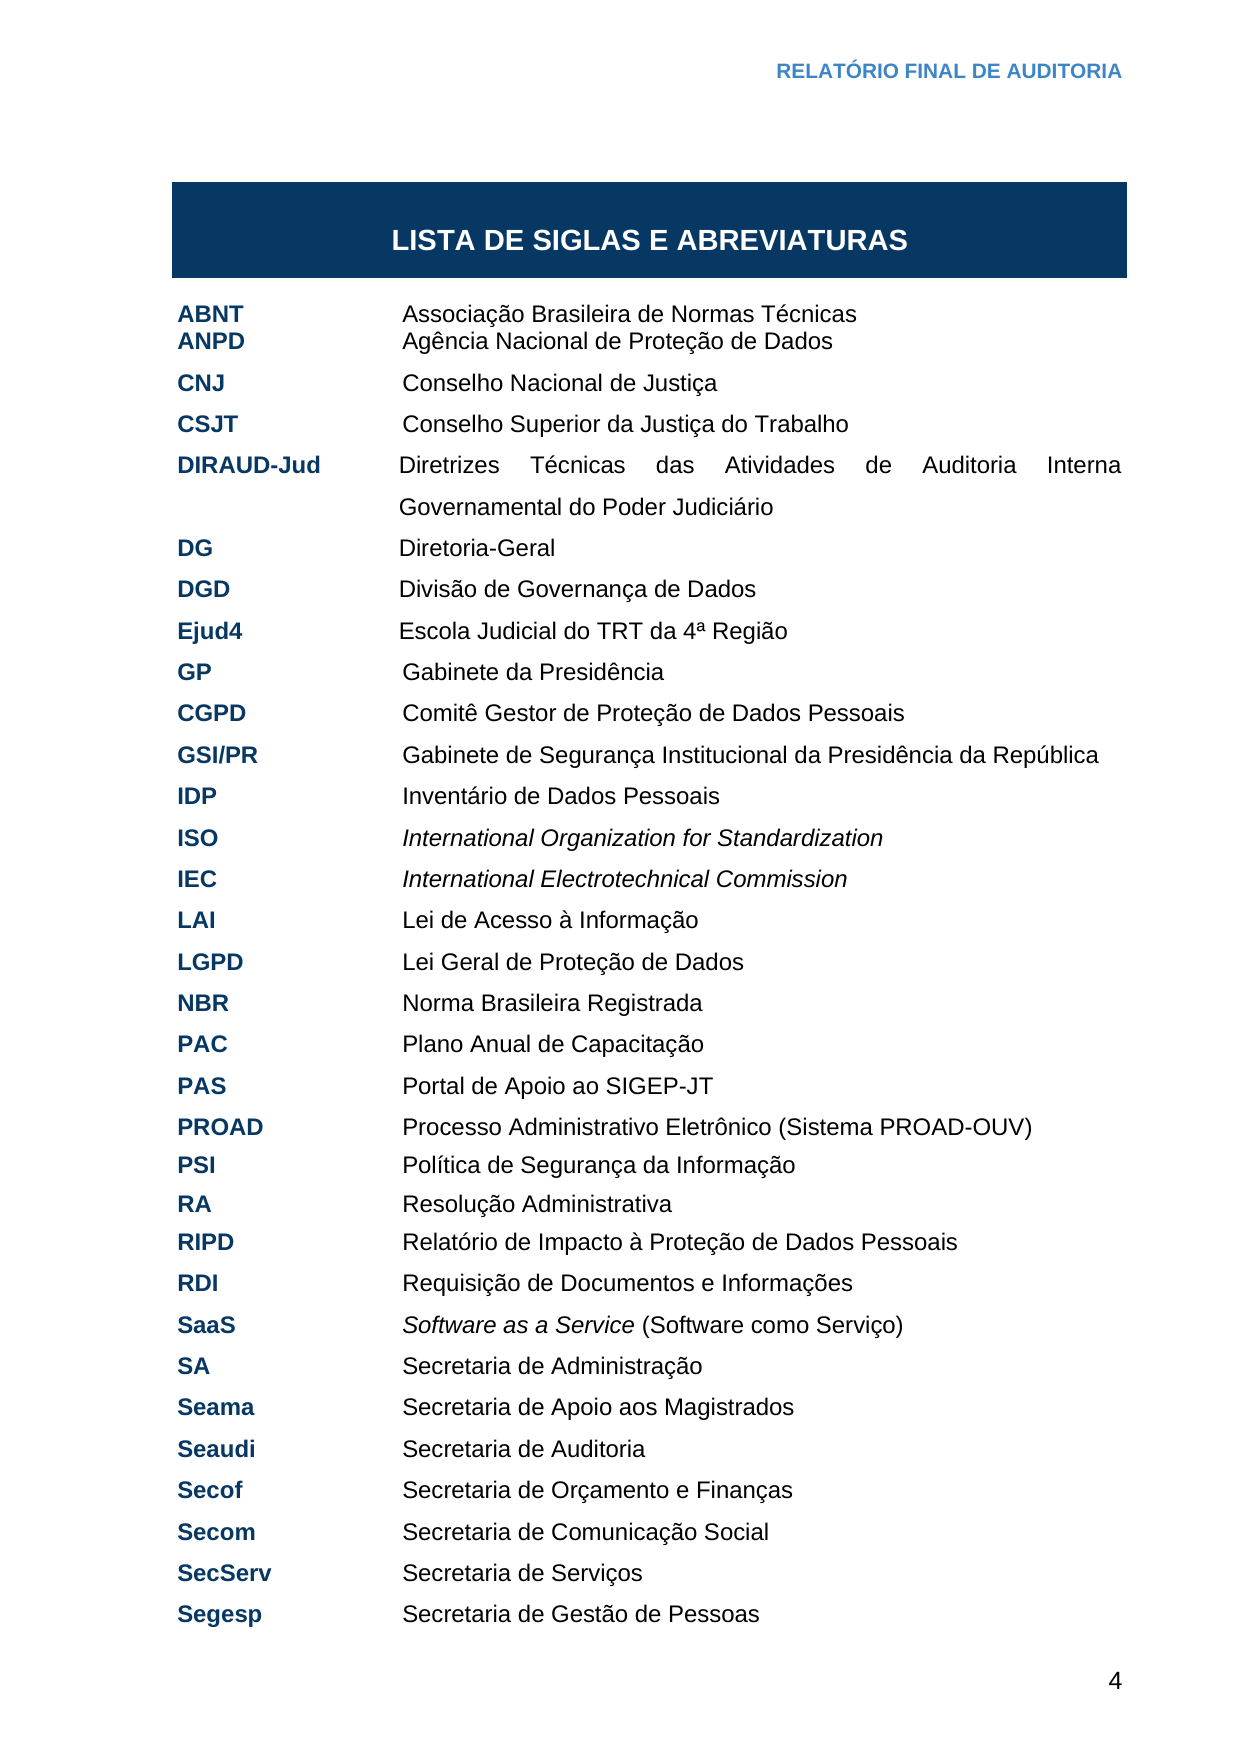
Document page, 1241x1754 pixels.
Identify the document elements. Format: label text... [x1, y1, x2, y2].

text DG Diretoria-Geral [177, 534, 1122, 562]
text PAC Plano Anual de Capacitação [177, 1030, 1122, 1058]
text GSI/PR Gabinete de Segurança Institucional da Presidência da República [177, 741, 1122, 768]
text IDP Inventário de Dados Pessoais [177, 782, 1122, 810]
text RDI Requisição de Documentos e Informações [177, 1269, 1122, 1297]
text GP Gabinete da Presidência [177, 658, 1122, 686]
text CGPD Comitê Gestor de Proteção de Dados Pessoais [177, 699, 1122, 727]
text Ejud4 Escola Judicial do TRT da 4ª Região [177, 617, 1122, 644]
table_header LISTA DE SIGLAS E ABREVIATURAS [172, 182, 1127, 278]
text PAS Portal de Apoio ao SIGEP-JT [177, 1072, 1122, 1099]
text ABNT Associação Brasileira de Normas Técnicas [177, 299, 1122, 327]
text RIPD Relatório de Impacto à Proteção de Dados Pessoais [177, 1228, 1122, 1256]
text LGPD Lei Geral de Proteção de Dados [177, 947, 1122, 975]
text LAI Lei de Acesso à Informação [177, 906, 1122, 934]
text IEC International Electrotechnical Commission [177, 865, 1122, 892]
text RA Resolução Administrativa [177, 1189, 1122, 1217]
text Secom Secretaria de Comunicação Social [177, 1517, 1122, 1545]
text ISO International Organization for Standardization [177, 823, 1122, 851]
text CSJT Conselho Superior da Justiça do Trabalho [177, 410, 1122, 437]
text PROAD Processo Administrativo Eletrônico (Sistema PROAD-OUV) [177, 1113, 1122, 1141]
text Seaudi Secretaria de Auditoria [177, 1435, 1122, 1462]
text DGD Divisão de Governança de Dados [177, 575, 1122, 603]
text ANPD Agência Nacional de Proteção de Dados [177, 327, 1122, 355]
text NBR Norma Brasileira Registrada [177, 989, 1122, 1016]
text Secof Secretaria de Orçamento e Finanças [177, 1476, 1122, 1504]
text SaaS Software as a Service (Software como Serviço) [177, 1311, 1122, 1338]
text Segesp Secretaria de Gestão de Pessoas [177, 1600, 1122, 1628]
text PSI Política de Segurança da Informação [177, 1151, 1122, 1179]
text SecServ Secretaria de Serviços [177, 1559, 1122, 1586]
text DIRAUD-Jud Diretrizes Técnicas das Atividades de Auditoria Interna Governamental do Poder Judiciário [177, 451, 1122, 520]
text CNJ Conselho Nacional de Justiça [177, 368, 1122, 396]
text Seama Secretaria de Apoio aos Magistrados [177, 1393, 1122, 1421]
text SA Secretaria de Administração [177, 1352, 1122, 1379]
